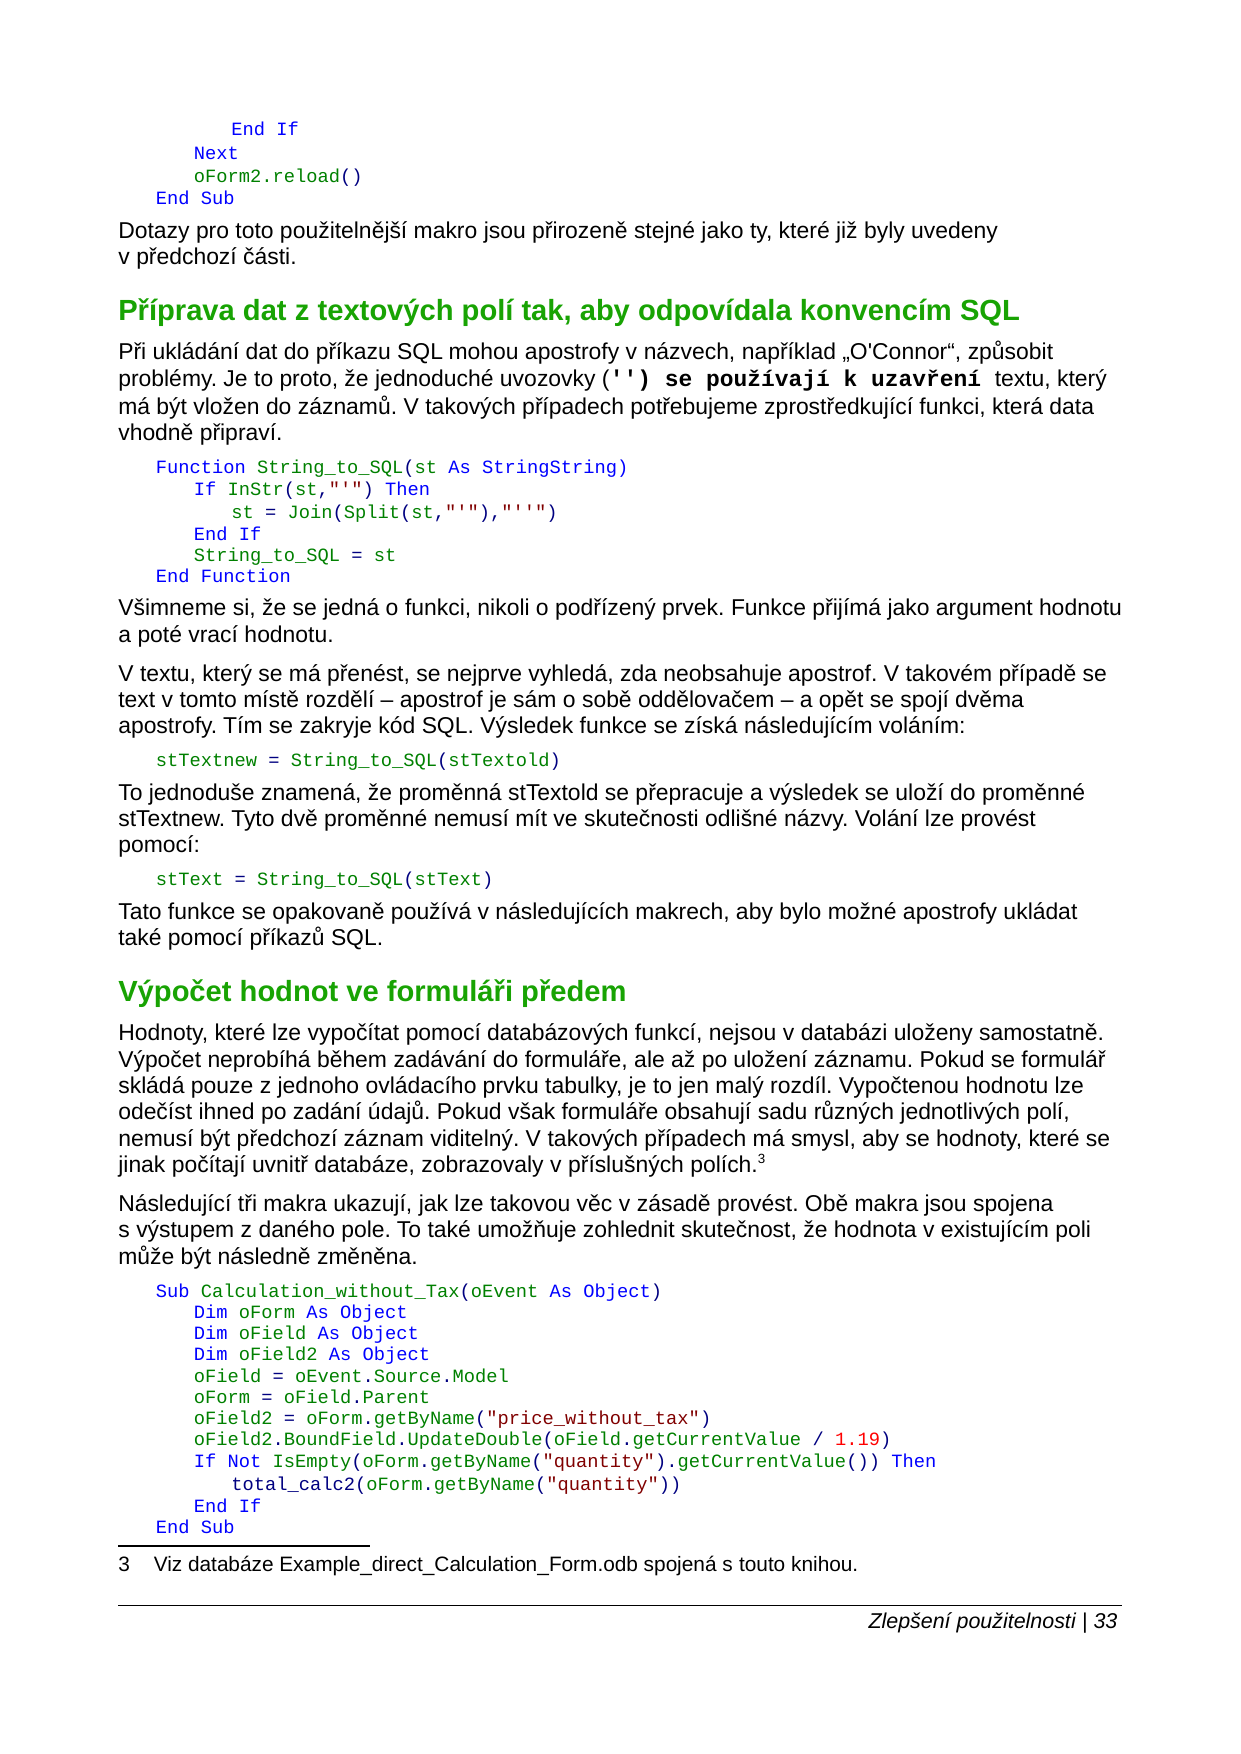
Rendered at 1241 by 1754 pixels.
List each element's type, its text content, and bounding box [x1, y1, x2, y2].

text String_to_SQL = st [156, 546, 1122, 567]
text Next [156, 142, 1122, 165]
text Dim oForm As Object [156, 1303, 1122, 1324]
text End If [156, 524, 1122, 546]
text Následující tři makra ukazují, jak lze takovou věc v zásadě provést. Obě makra jsou spojena s výstupem z daného pole. To také umožňuje zohlednit skutečnost, že hodnota v existujícím poli může být následně změněna. [118, 1190, 1122, 1269]
text Function String_to_SQL(st As StringString) [156, 458, 1122, 479]
text End Sub [156, 189, 1122, 210]
text total_calc2(oForm.getByName("quantity")) [156, 1473, 1122, 1496]
text st = Join(Split(st,"'"),"''") [156, 501, 1122, 524]
text Viz databáze Example_direct_Calculation_Form.odb spojená s touto knihou. [118, 1552, 1122, 1576]
text stTextnew = String_to_SQL(stTextold) [156, 751, 1122, 772]
text To jednoduše znamená, že proměnná stTextold se přepracuje a výsledek se uloží do proměnné stTextnew. Tyto dvě proměnné nemusí mít ve skutečnosti odlišné názvy. Volání lze provést pomocí: [118, 778, 1122, 858]
text oField = oEvent.Source.Model [156, 1366, 1122, 1388]
text Při ukládání dat do příkazu SQL mohou apostrofy v názvech, například „O'Connor“, způsobit problémy. Je to proto, že jednoduché uvozovky ('') se používají k uzavření textu, který má být vložen do záznamů. V takových případech potřebujeme zprostředkující funkci, která data vhodně připraví. [118, 338, 1122, 446]
text oField2.BoundField.UpdateDouble(oField.getCurrentValue / 1.19) [156, 1430, 1122, 1451]
text oForm = oField.Parent [156, 1388, 1122, 1409]
subtitle Výpočet hodnot ve formuláři předem [118, 974, 1122, 1007]
text oField2 = oForm.getByName("price_without_tax") [156, 1409, 1122, 1430]
text End If [156, 118, 1122, 142]
text End Sub [156, 1518, 1122, 1539]
text Hodnoty, které lze vypočítat pomocí databázových funkcí, nejsou v databázi uloženy samostatně. Výpočet neprobíhá během zadávání do formuláře, ale až po uložení záznamu. Pokud se formulář skládá pouze z jednoho ovládacího prvku tabulky, je to jen malý rozdíl. Vypočtenou hodnotu lze odečíst ihned po zadání údajů. Pokud však formuláře obsahují sadu různých jednotlivých polí, nemusí být předchozí záznam viditelný. V takových případech má smysl, aby se hodnoty, které se jinak počítají uvnitř databáze, zobrazovaly v příslušných polích. [118, 1019, 1122, 1177]
text Tato funkce se opakovaně používá v následujících makrech, aby bylo možné apostrofy ukládat také pomocí příkazů SQL. [118, 898, 1122, 950]
text If InStr(st,"'") Then [156, 479, 1122, 501]
text Dotazy pro toto použitelnější makro jsou přirozeně stejné jako ty, které již byly uvedeny v předchozí části. [118, 217, 1122, 269]
subtitle Příprava dat z textových polí tak, aby odpovídala konvencím SQL [118, 293, 1122, 326]
text End If [156, 1496, 1122, 1518]
text Dim oField As Object [156, 1324, 1122, 1345]
text If Not IsEmpty(oForm.getByName("quantity").getCurrentValue()) Then [156, 1451, 1122, 1473]
text Dim oField2 As Object [156, 1345, 1122, 1366]
text End Function [156, 567, 1122, 588]
text oForm2.reload() [156, 165, 1122, 189]
text Sub Calculation_without_Tax(oEvent As Object) [156, 1281, 1122, 1303]
text stText = String_to_SQL(stText) [156, 870, 1122, 891]
text V textu, který se má přenést, se nejprve vyhledá, zda neobsahuje apostrof. V takovém případě se text v tomto místě rozdělí – apostrof je sám o sobě oddělovačem – a opět se spojí dvěma apostrofy. Tím se zakryje kód SQL. Výsledek funkce se získá následujícím voláním: [118, 659, 1122, 738]
text Všimneme si, že se jedná o funkci, nikoli o podřízený prvek. Funkce přijímá jako argument hodnotu a poté vrací hodnotu. [118, 594, 1122, 647]
